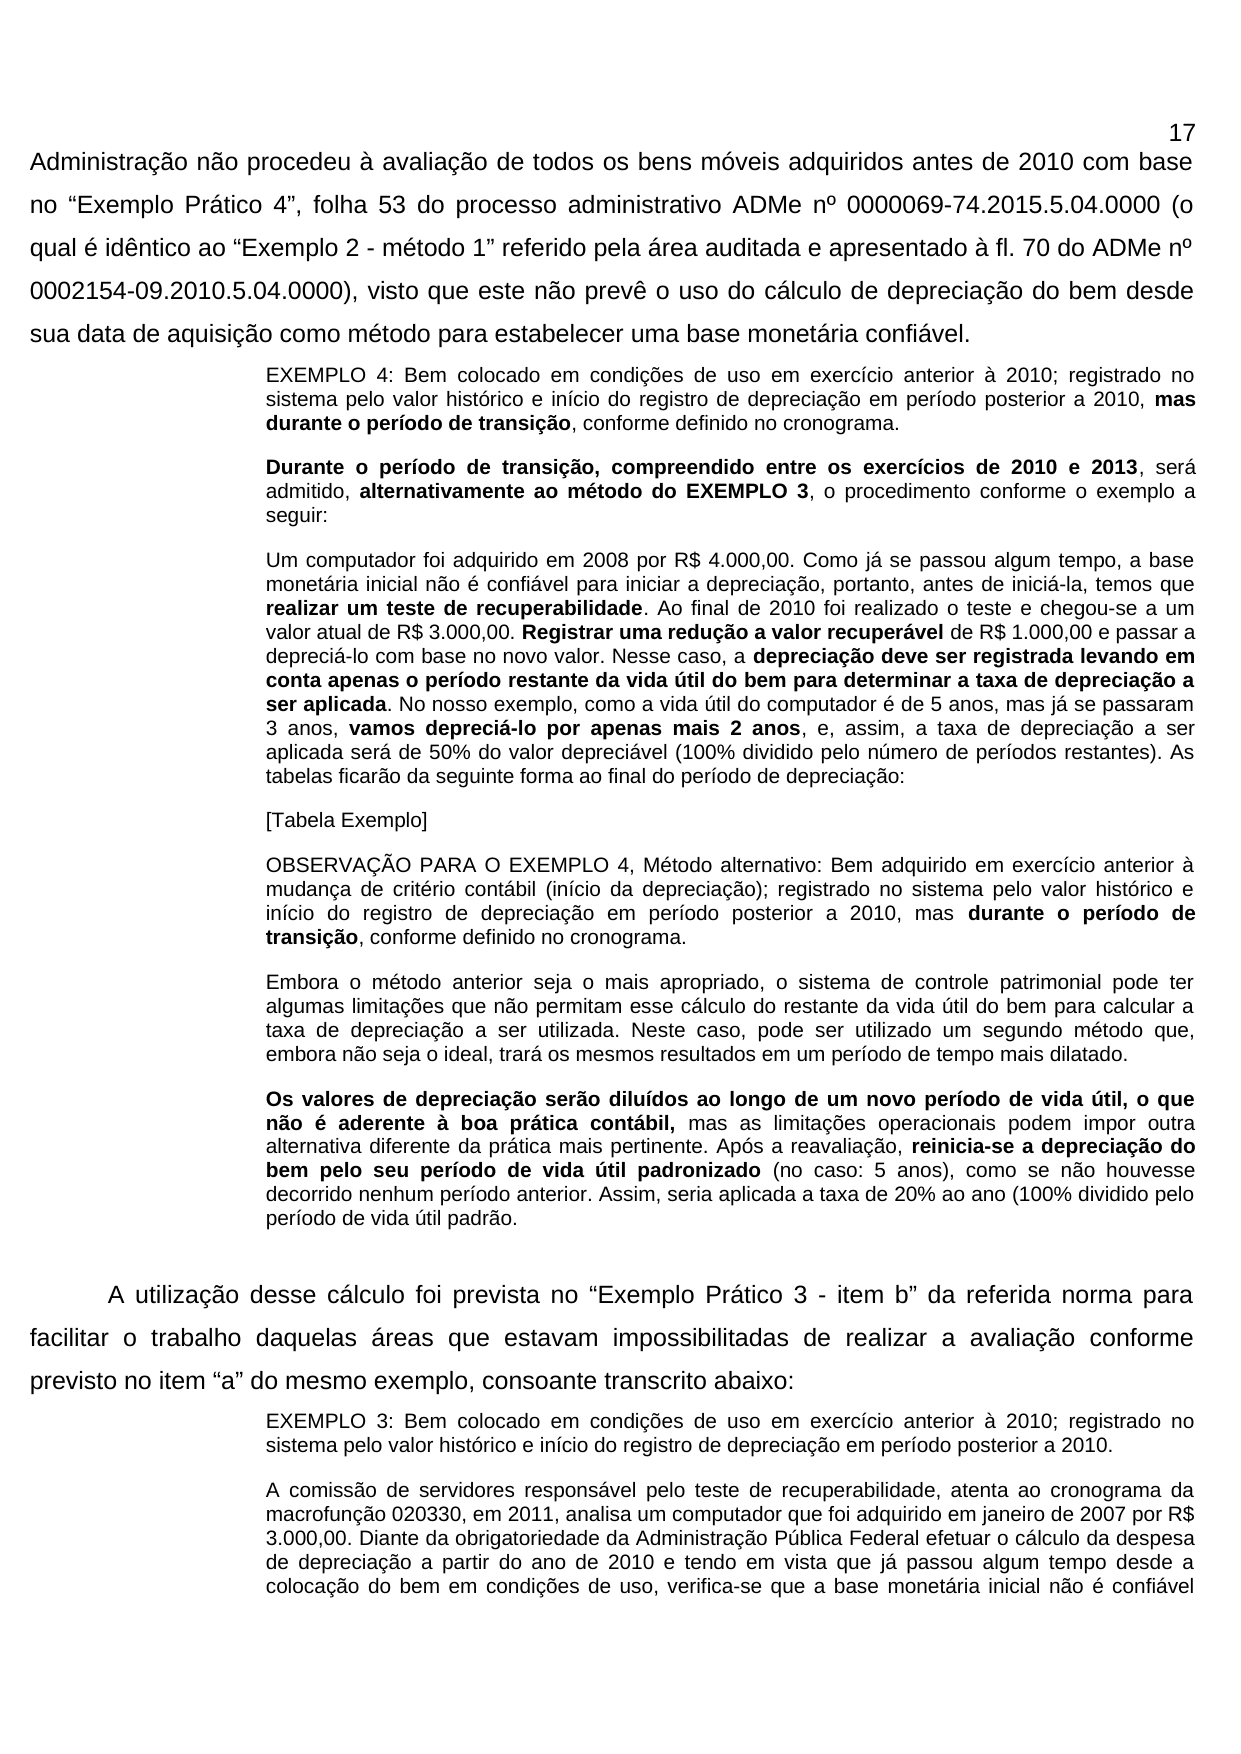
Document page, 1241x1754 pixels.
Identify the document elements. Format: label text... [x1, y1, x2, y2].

text [Tabela Exemplo] [266, 808, 1196, 832]
text A utilização desse cálculo foi prevista no “Exemplo Prático 3 - item b” da referida norma para facilitar o trabalho daquelas áreas que estavam impossibilitadas de realizar a avaliação conforme previsto no item “a” do mesmo exemplo, consoante transcrito abaixo: [29, 1280, 1196, 1395]
text Durante o período de transição, compreendido entre os exercícios de 2010 e 2013, será admitido, alternativamente ao método do EXEMPLO 3, o procedimento conforme o exemplo a seguir: [266, 455, 1196, 527]
text Os valores de depreciação serão diluídos ao longo de um novo período de vida útil, o que não é aderente à boa prática contábil, mas as limitações operacionais podem impor outra alternativa diferente da prática mais pertinente. Após a reavaliação, reinicia-se a depreciação do bem pelo seu período de vida útil padronizado (no caso: 5 anos), como se não houvesse decorrido nenhum período anterior. Assim, seria aplicada a taxa de 20% ao ano (100% dividido pelo período de vida útil padrão. [266, 1086, 1196, 1230]
text Embora o método anterior seja o mais apropriado, o sistema de controle patrimonial pode ter algumas limitações que não permitam esse cálculo do restante da vida útil do bem para calcular a taxa de depreciação a ser utilizada. Neste caso, pode ser utilizado um segundo método que, embora não seja o ideal, trará os mesmos resultados em um período de tempo mais dilatado. [266, 970, 1196, 1066]
text A comissão de servidores responsável pelo teste de recuperabilidade, atenta ao cronograma da macrofunção 020330, em 2011, analisa um computador que foi adquirido em janeiro de 2007 por R$ 3.000,00. Diante da obrigatoriedade da Administração Pública Federal efetuar o cálculo da despesa de depreciação a partir do ano de 2010 e tendo em vista que já passou algum tempo desde a colocação do bem em condições de uso, verifica-se que a base monetária inicial não é confiável [266, 1478, 1196, 1598]
text Um computador foi adquirido em 2008 por R$ 4.000,00. Como já se passou algum tempo, a base monetária inicial não é confiável para iniciar a depreciação, portanto, antes de iniciá-la, temos que realizar um teste de recuperabilidade. Ao final de 2010 foi realizado o teste e chegou-se a um valor atual de R$ 3.000,00. Registrar uma redução a valor recuperável de R$ 1.000,00 e passar a depreciá-lo com base no novo valor. Nesse caso, a depreciação deve ser registrada levando em conta apenas o período restante da vida útil do bem para determinar a taxa de depreciação a ser aplicada. No nosso exemplo, como a vida útil do computador é de 5 anos, mas já se passaram 3 anos, vamos depreciá-lo por apenas mais 2 anos, e, assim, a taxa de depreciação a ser aplicada será de 50% do valor depreciável (100% dividido pelo número de períodos restantes). As tabelas ficarão da seguinte forma ao final do período de depreciação: [266, 548, 1196, 787]
text EXEMPLO 4: Bem colocado em condições de uso em exercício anterior à 2010; registrado no sistema pelo valor histórico e início do registro de depreciação em período posterior a 2010, mas durante o período de transição, conforme definido no cronograma. [266, 362, 1196, 434]
text OBSERVAÇÃO PARA O EXEMPLO 4, Método alternativo: Bem adquirido em exercício anterior à mudança de critério contábil (início da depreciação); registrado no sistema pelo valor histórico e início do registro de depreciação em período posterior a 2010, mas durante o período de transição, conforme definido no cronograma. [266, 853, 1196, 949]
text Administração não procedeu à avaliação de todos os bens móveis adquiridos antes de 2010 com base no “Exemplo Prático 4”, folha 53 do processo administrativo ADMe nº 0000069-74.2015.5.04.0000 (o qual é idêntico ao “Exemplo 2 - método 1” referido pela área auditada e apresentado à fl. 70 do ADMe nº 0002154-09.2010.5.04.0000), visto que este não prevê o uso do cálculo de depreciação do bem desde sua data de aquisição como método para estabelecer uma base monetária confiável. [29, 147, 1196, 348]
text EXEMPLO 3: Bem colocado em condições de uso em exercício anterior à 2010; registrado no sistema pelo valor histórico e início do registro de depreciação em período posterior a 2010. [266, 1409, 1196, 1457]
